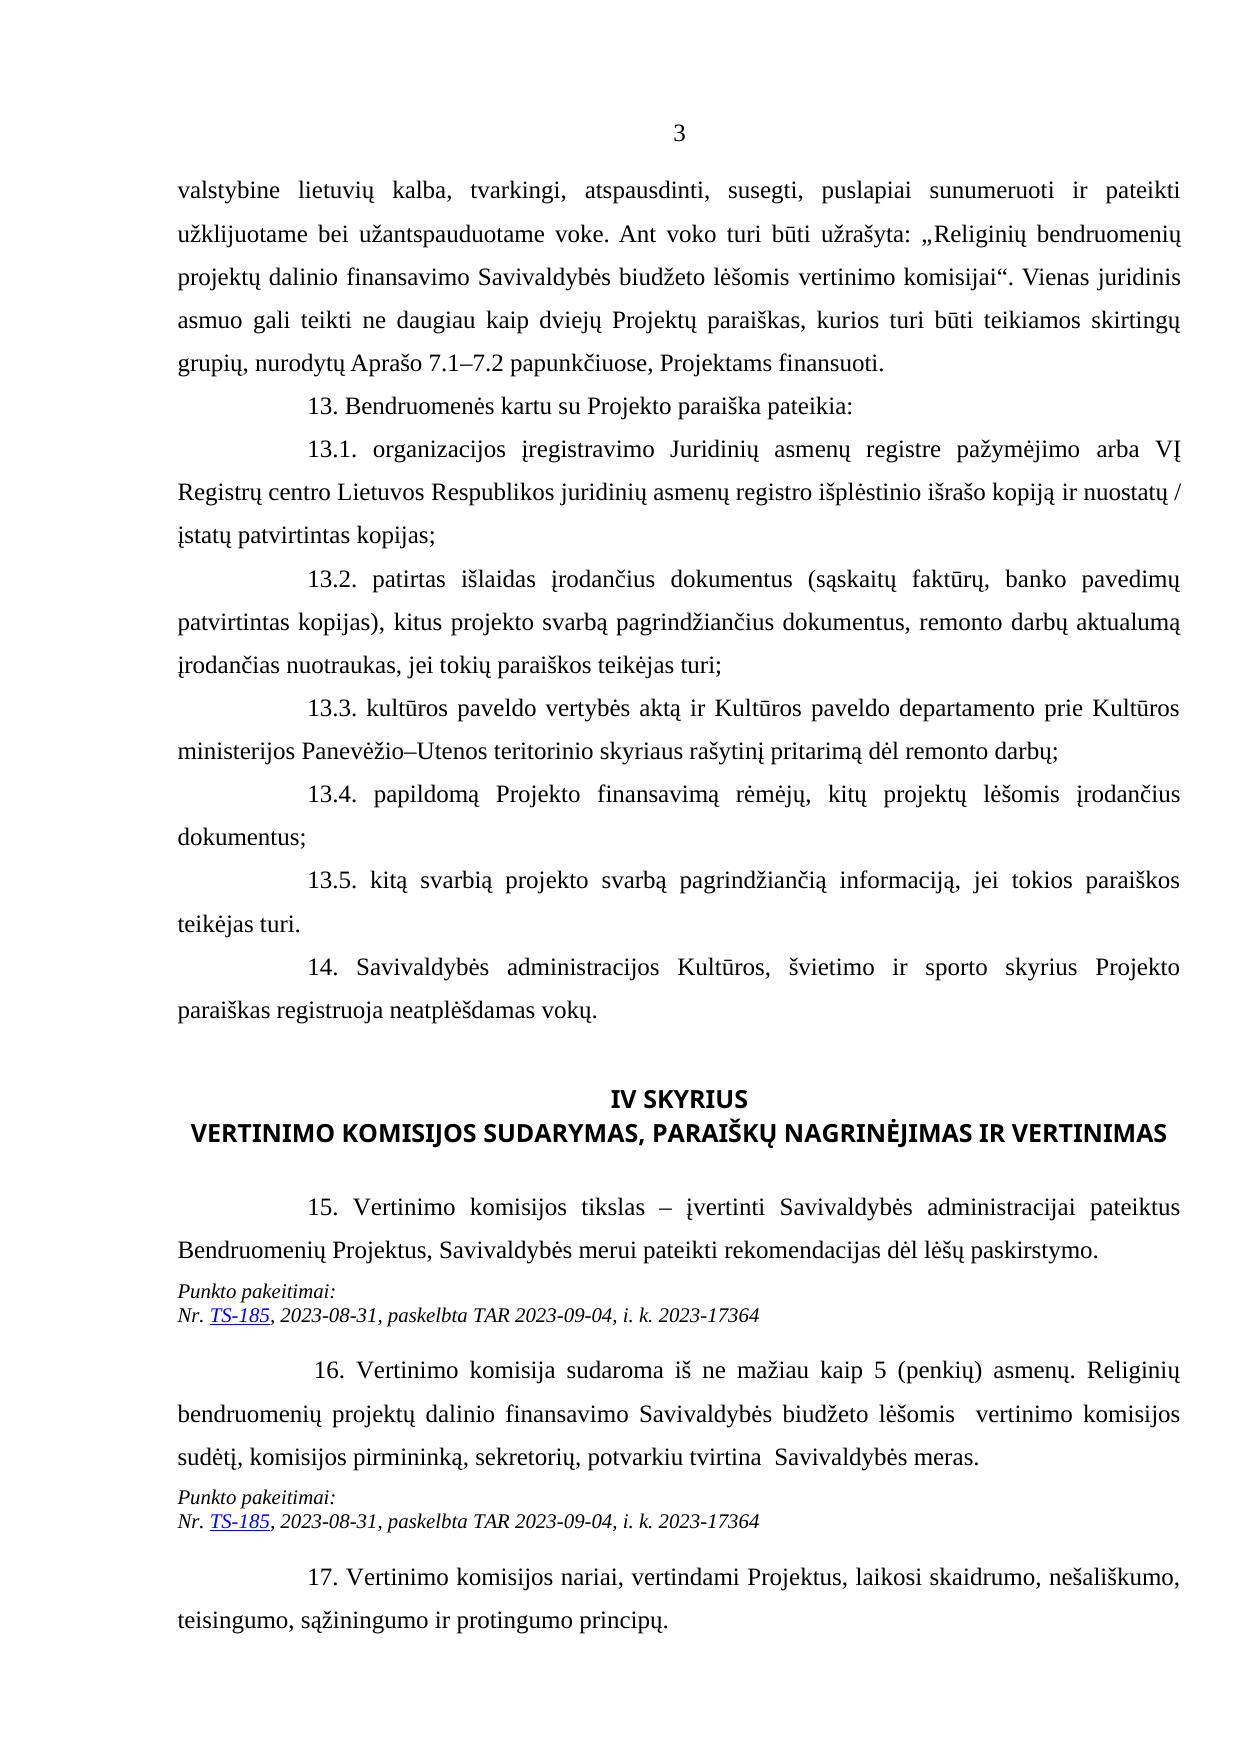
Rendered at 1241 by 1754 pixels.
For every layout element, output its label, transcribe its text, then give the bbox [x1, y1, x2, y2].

text 13.1. organizacijos įregistravimo Juridinių asmenų registre pažymėjimo arba VĮ Registrų centro Lietuvos Respublikos juridinių asmenų registro išplėstinio išrašo kopiją ir nuostatų / įstatų patvirtintas kopijas; [177, 434, 1181, 549]
text Punkto pakeitimai: [177, 1485, 1181, 1509]
text 13.5. kitą svarbią projekto svarbą pagrindžiančią informaciją, jei tokios paraiškos teikėjas turi. [177, 866, 1181, 937]
text Nr. TS-185, 2023-08-31, paskelbta TAR 2023-09-04, i. k. 2023-17364 [177, 1303, 1181, 1327]
text Nr. TS-185, 2023-08-31, paskelbta TAR 2023-09-04, i. k. 2023-17364 [177, 1509, 1181, 1533]
text 16. Vertinimo komisija sudaroma iš ne mažiau kaip 5 (penkių) asmenų. Religinių bendruomenių projektų dalinio finansavimo Savivaldybės biudžeto lėšomis vertinimo komisijos sudėtį, komisijos pirmininką, sekretorių, potvarkiu tvirtina Savivaldybės meras. [177, 1356, 1181, 1471]
text 17. Vertinimo komisijos nariai, vertindami Projektus, laikosi skaidrumo, nešališkumo, teisingumo, sąžiningumo ir protingumo principų. [177, 1562, 1181, 1634]
text 14. Savivaldybės administracijos Kultūros, švietimo ir sporto skyrius Projekto paraiškas registruoja neatplėšdamas vokų. [177, 952, 1181, 1024]
text Punkto pakeitimai: [177, 1279, 1181, 1303]
text valstybine lietuvių kalba, tvarkingi, atspausdinti, susegti, puslapiai sunumeruoti ir pateikti užklijuotame bei užantspauduotame voke. Ant voko turi būti užrašyta: „Religinių bendruomenių projektų dalinio finansavimo Savivaldybės biudžeto lėšomis vertinimo komisijai“. Vienas juridinis asmuo gali teikti ne daugiau kaip dviejų Projektų paraiškas, kurios turi būti teikiamos skirtingų grupių, nurodytų Aprašo 7.1–7.2 papunkčiuose, Projektams finansuoti. [177, 176, 1181, 377]
text 13. Bendruomenės kartu su Projekto paraiška pateikia: [177, 391, 1181, 420]
text VERTINIMO KOMISIJOS SUDARYMAS, PARAIŠKŲ NAGRINĖJIMAS IR VERTINIMAS [177, 1115, 1181, 1149]
text 15. Vertinimo komisijos tikslas – įvertinti Savivaldybės administracijai pateiktus Bendruomenių Projektus, Savivaldybės merui pateikti rekomendacijas dėl lėšų paskirstymo. [177, 1192, 1181, 1264]
text 13.4. papildomą Projekto finansavimą rėmėjų, kitų projektų lėšomis įrodančius dokumentus; [177, 779, 1181, 851]
text 13.2. patirtas išlaidas įrodančius dokumentus (sąskaitų faktūrų, banko pavedimų patvirtintas kopijas), kitus projekto svarbą pagrindžiančius dokumentus, remonto darbų aktualumą įrodančias nuotraukas, jei tokių paraiškos teikėjas turi; [177, 564, 1181, 679]
text 13.3. kultūros paveldo vertybės aktą ir Kultūros paveldo departamento prie Kultūros ministerijos Panevėžio–Utenos teritorinio skyriaus rašytinį pritarimą dėl remonto darbų; [177, 693, 1181, 765]
text IV SKYRIUS [177, 1081, 1181, 1115]
